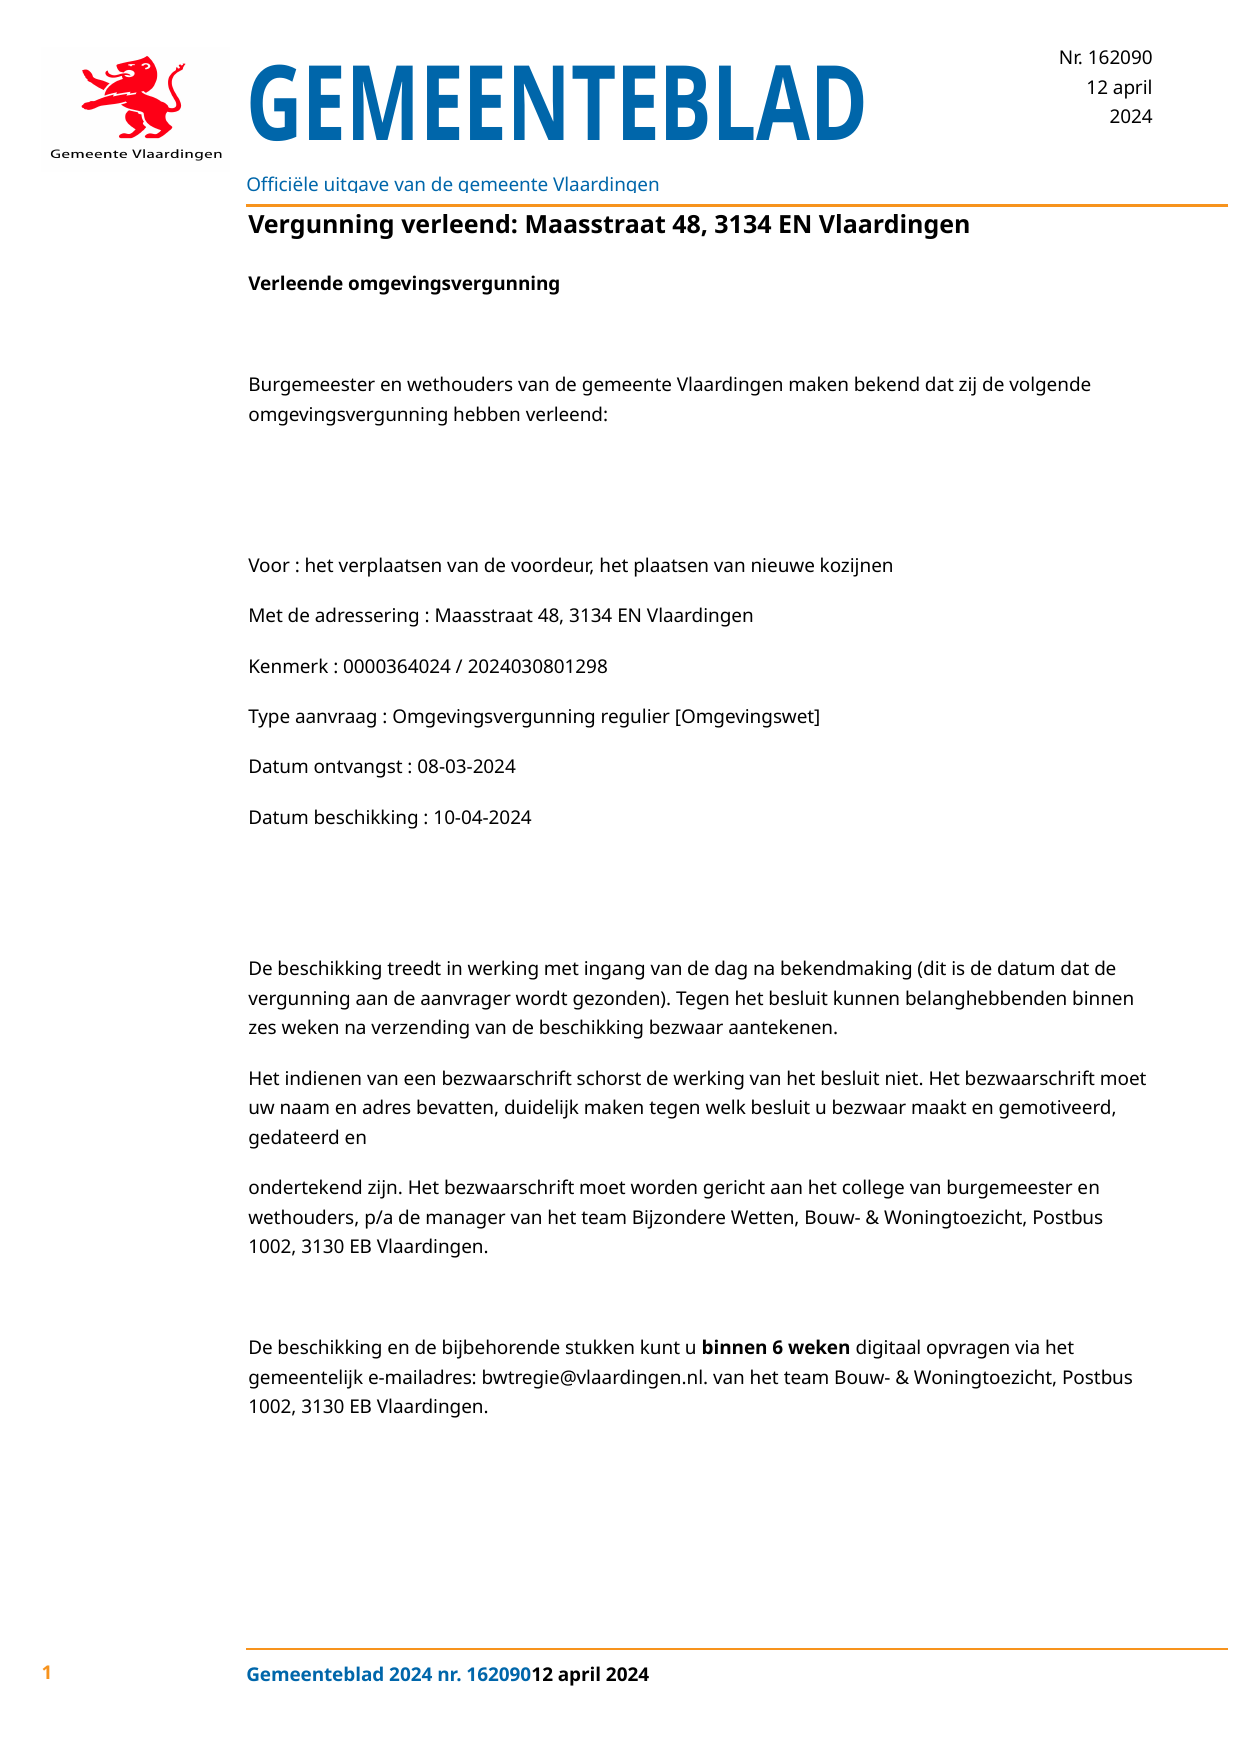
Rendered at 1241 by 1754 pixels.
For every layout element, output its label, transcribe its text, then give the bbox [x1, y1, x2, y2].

text Verleende omgevingsvergunning [248, 270, 1152, 296]
text Vergunning verleend: Maasstraat 48, 3134 EN Vlaardingen [248, 207, 1152, 241]
text ondertekend zijn. Het bezwaarschrift moet worden gericht aan het college van burgemeester en wethouders, p/a de manager van het team Bijzondere Wetten, Bouw- & Woningtoezicht, Postbus 1002, 3130 EB Vlaardingen. [248, 1174, 1152, 1259]
text Met de adressering : Maasstraat 48, 3134 EN Vlaardingen [248, 602, 1152, 628]
text De beschikking en de bijbehorende stukken kunt u binnen 6 weken digitaal opvragen via het gemeentelijk e-mailadres: bwtregie@vlaardingen.nl. van het team Bouw- & Woningtoezicht, Postbus 1002, 3130 EB Vlaardingen. [248, 1334, 1152, 1419]
picture [41, 47, 231, 172]
text Datum ontvangst : 08-03-2024 [248, 754, 1152, 779]
text Type aanvraag : Omgevingsvergunning regulier [Omgevingswet] [248, 703, 1152, 729]
text Datum beschikking : 10-04-2024 [248, 804, 1152, 830]
text Kenmerk : 0000364024 / 2024030801298 [248, 653, 1152, 678]
text De beschikking treedt in werking met ingang van de dag na bekendmaking (dit is de datum dat de vergunning aan de aanvrager wordt gezonden). Tegen het besluit kunnen belanghebbenden binnen zes weken na verzending van de beschikking bezwaar aantekenen. [248, 955, 1152, 1040]
text Burgemeester en wethouders van de gemeente Vlaardingen maken bekend dat zij de volgende omgevingsvergunning hebben verleend: [248, 371, 1152, 426]
text Voor : het verplaatsen van de voordeur, het plaatsen van nieuwe kozijnen [248, 552, 1152, 578]
text Het indienen van een bezwaarschrift schorst de werking van het besluit niet. Het bezwaarschrift moet uw naam en adres bevatten, duidelijk maken tegen welk besluit u bezwaar maakt en gemotiveerd, gedateerd en [248, 1065, 1152, 1150]
